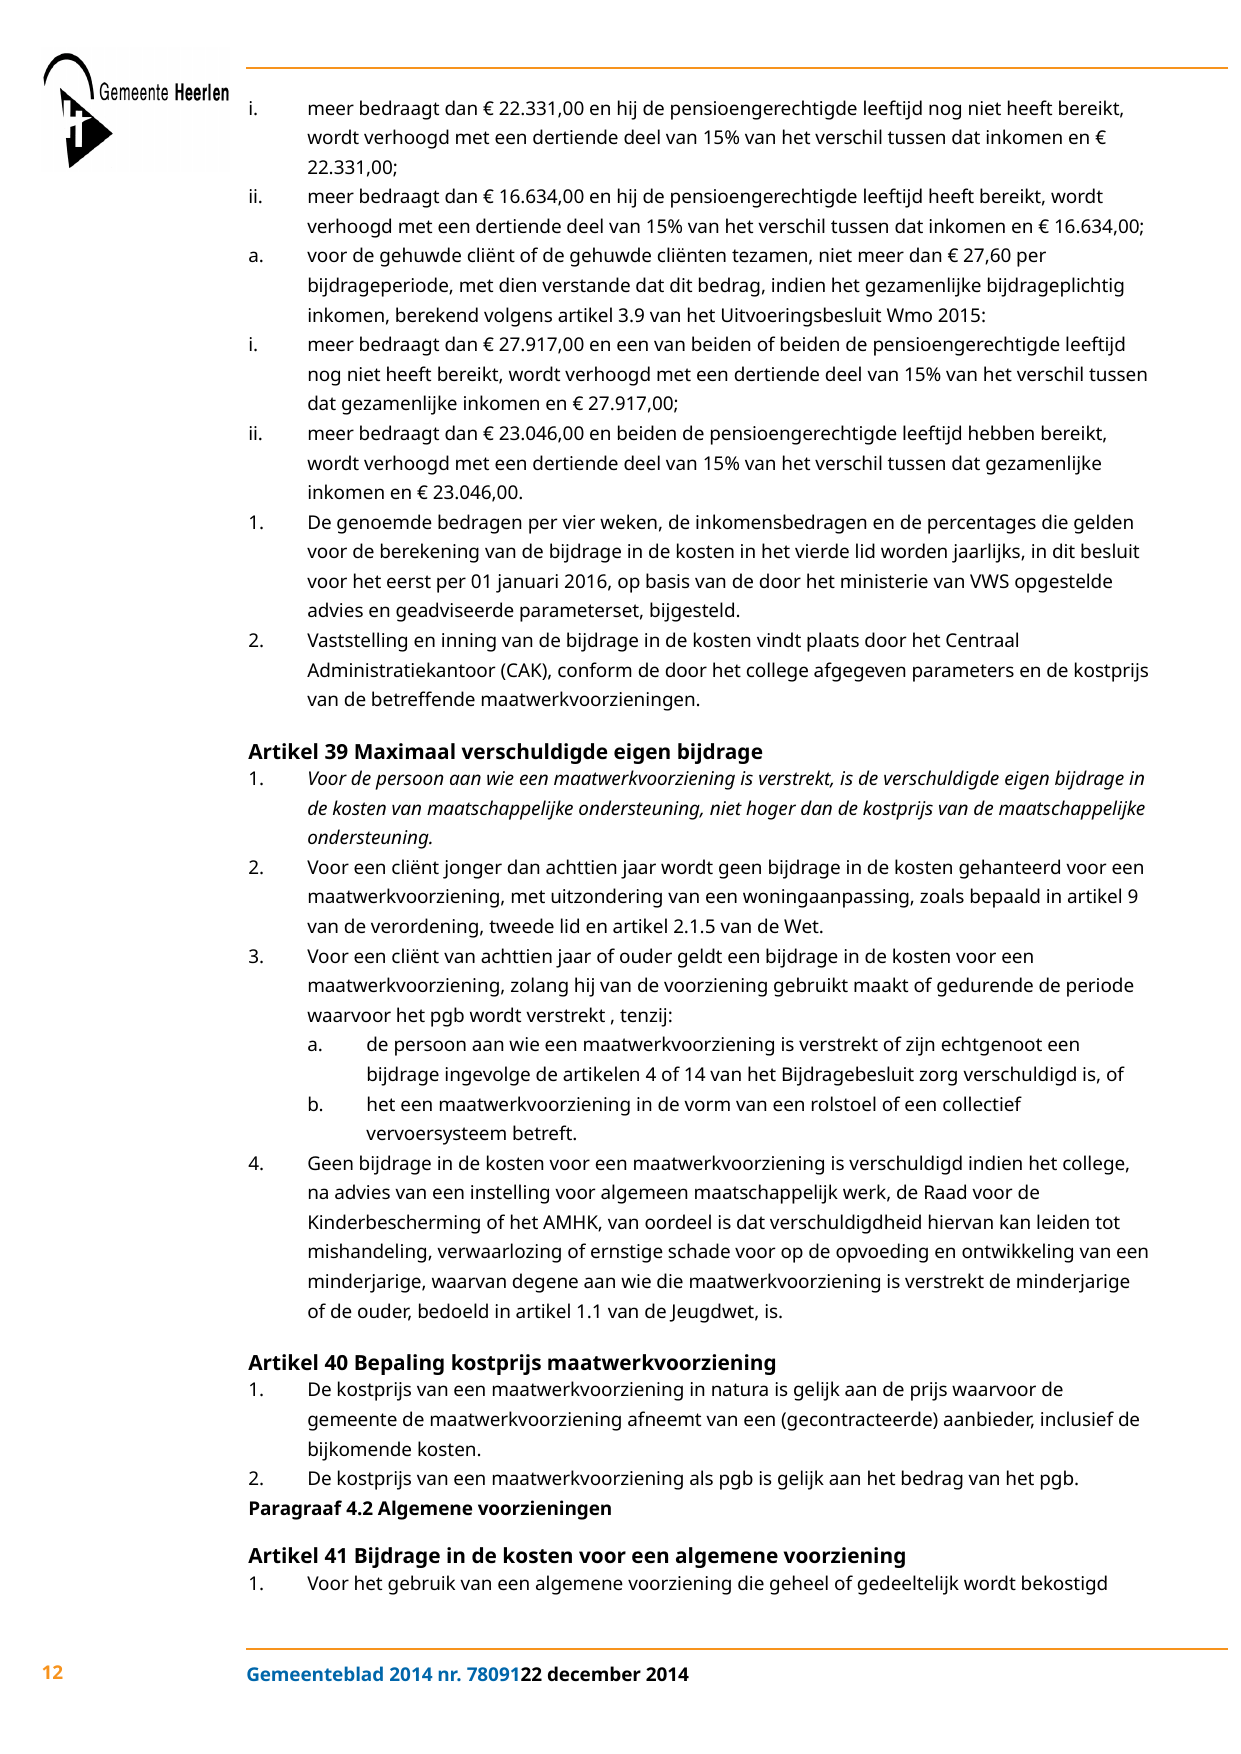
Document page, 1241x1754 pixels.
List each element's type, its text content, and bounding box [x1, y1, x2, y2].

list meer bedraagt dan € 23.046,00 en beiden de pensioengerechtigde leeftijd hebben bereikt, wordt verhoogd met een dertiende deel van 15% van het verschil tussen dat gezamenlijke inkomen en € 23.046,00. [248, 420, 1152, 505]
list het een maatwerkvoorziening in de vorm van een rolstoel of een collectief vervoersysteem betreft. [307, 1091, 1152, 1146]
list meer bedraagt dan € 16.634,00 en hij de pensioengerechtigde leeftijd heeft bereikt, wordt verhoogd met een dertiende deel van 15% van het verschil tussen dat inkomen en € 16.634,00; [248, 183, 1152, 239]
text Artikel 40 Bepaling kostprijs maatwerkvoorziening [248, 1348, 1152, 1377]
list Geen bijdrage in de kosten voor een maatwerkvoorziening is verschuldigd indien het college, na advies van een instelling voor algemeen maatschappelijk werk, de Raad voor de Kinderbescherming of het AMHK, van oordeel is dat verschuldigdheid hiervan kan leiden tot mishandeling, verwaarlozing of ernstige schade voor op de opvoeding en ontwikkeling van een minderjarige, waarvan degene aan wie die maatwerkvoorziening is verstrekt de minderjarige of de ouder, bedoeld in artikel 1.1 van de Jeugdwet, is. [248, 1150, 1152, 1323]
list Voor een cliënt van achttien jaar of ouder geldt een bijdrage in de kosten voor een maatwerkvoorziening, zolang hij van de voorziening gebruikt maakt of gedurende de periode waarvoor het pgb wordt verstrekt , tenzij: [248, 943, 1152, 1028]
text Artikel 41 Bijdrage in de kosten voor een algemene voorziening [248, 1542, 1152, 1570]
list meer bedraagt dan € 22.331,00 en hij de pensioengerechtigde leeftijd nog niet heeft bereikt, wordt verhoogd met een dertiende deel van 15% van het verschil tussen dat inkomen en € 22.331,00; [248, 95, 1152, 180]
list meer bedraagt dan € 27.917,00 en een van beiden of beiden de pensioengerechtigde leeftijd nog niet heeft bereikt, wordt verhoogd met een dertiende deel van 15% van het verschil tussen dat gezamenlijke inkomen en € 27.917,00; [248, 331, 1152, 416]
list Voor het gebruik van een algemene voorziening die geheel of gedeeltelijk wordt bekostigd [248, 1570, 1152, 1596]
list Voor een cliënt jonger dan achttien jaar wordt geen bijdrage in de kosten gehanteerd voor een maatwerkvoorziening, met uitzondering van een woningaanpassing, zoals bepaald in artikel 9 van de verordening, tweede lid en artikel 2.1.5 van de Wet. [248, 854, 1152, 939]
text Artikel 39 Maximaal verschuldigde eigen bijdrage [248, 737, 1152, 765]
text Paragraaf 4.2 Algemene voorzieningen [248, 1495, 1152, 1521]
list De kostprijs van een maatwerkvoorziening als pgb is gelijk aan het bedrag van het pgb. [248, 1465, 1152, 1491]
picture [41, 47, 231, 172]
list de persoon aan wie een maatwerkvoorziening is verstrekt of zijn echtgenoot een bijdrage ingevolge de artikelen 4 of 14 van het Bijdragebesluit zorg verschuldigd is, of [307, 1032, 1152, 1087]
list Vaststelling en inning van de bijdrage in de kosten vindt plaats door het Centraal Administratiekantoor (CAK), conform de door het college afgegeven parameters en de kostprijs van de betreffende maatwerkvoorzieningen. [248, 627, 1152, 712]
list Voor de persoon aan wie een maatwerkvoorziening is verstrekt, is de verschuldigde eigen bijdrage in de kosten van maatschappelijke ondersteuning, niet hoger dan de kostprijs van de maatschappelijke ondersteuning. [248, 765, 1152, 850]
list De kostprijs van een maatwerkvoorziening in natura is gelijk aan de prijs waarvoor de gemeente de maatwerkvoorziening afneemt van een (gecontracteerde) aanbieder, inclusief de bijkomende kosten. [248, 1377, 1152, 1462]
list De genoemde bedragen per vier weken, de inkomensbedragen en de percentages die gelden voor de berekening van de bijdrage in de kosten in het vierde lid worden jaarlijks, in dit besluit voor het eerst per 01 januari 2016, op basis van de door het ministerie van VWS opgestelde advies en geadviseerde parameterset, bijgesteld. [248, 509, 1152, 623]
list voor de gehuwde cliënt of de gehuwde cliënten tezamen, niet meer dan € 27,60 per bijdrageperiode, met dien verstande dat dit bedrag, indien het gezamenlijke bijdrageplichtig inkomen, berekend volgens artikel 3.9 van het Uitvoeringsbesluit Wmo 2015: [248, 243, 1152, 328]
